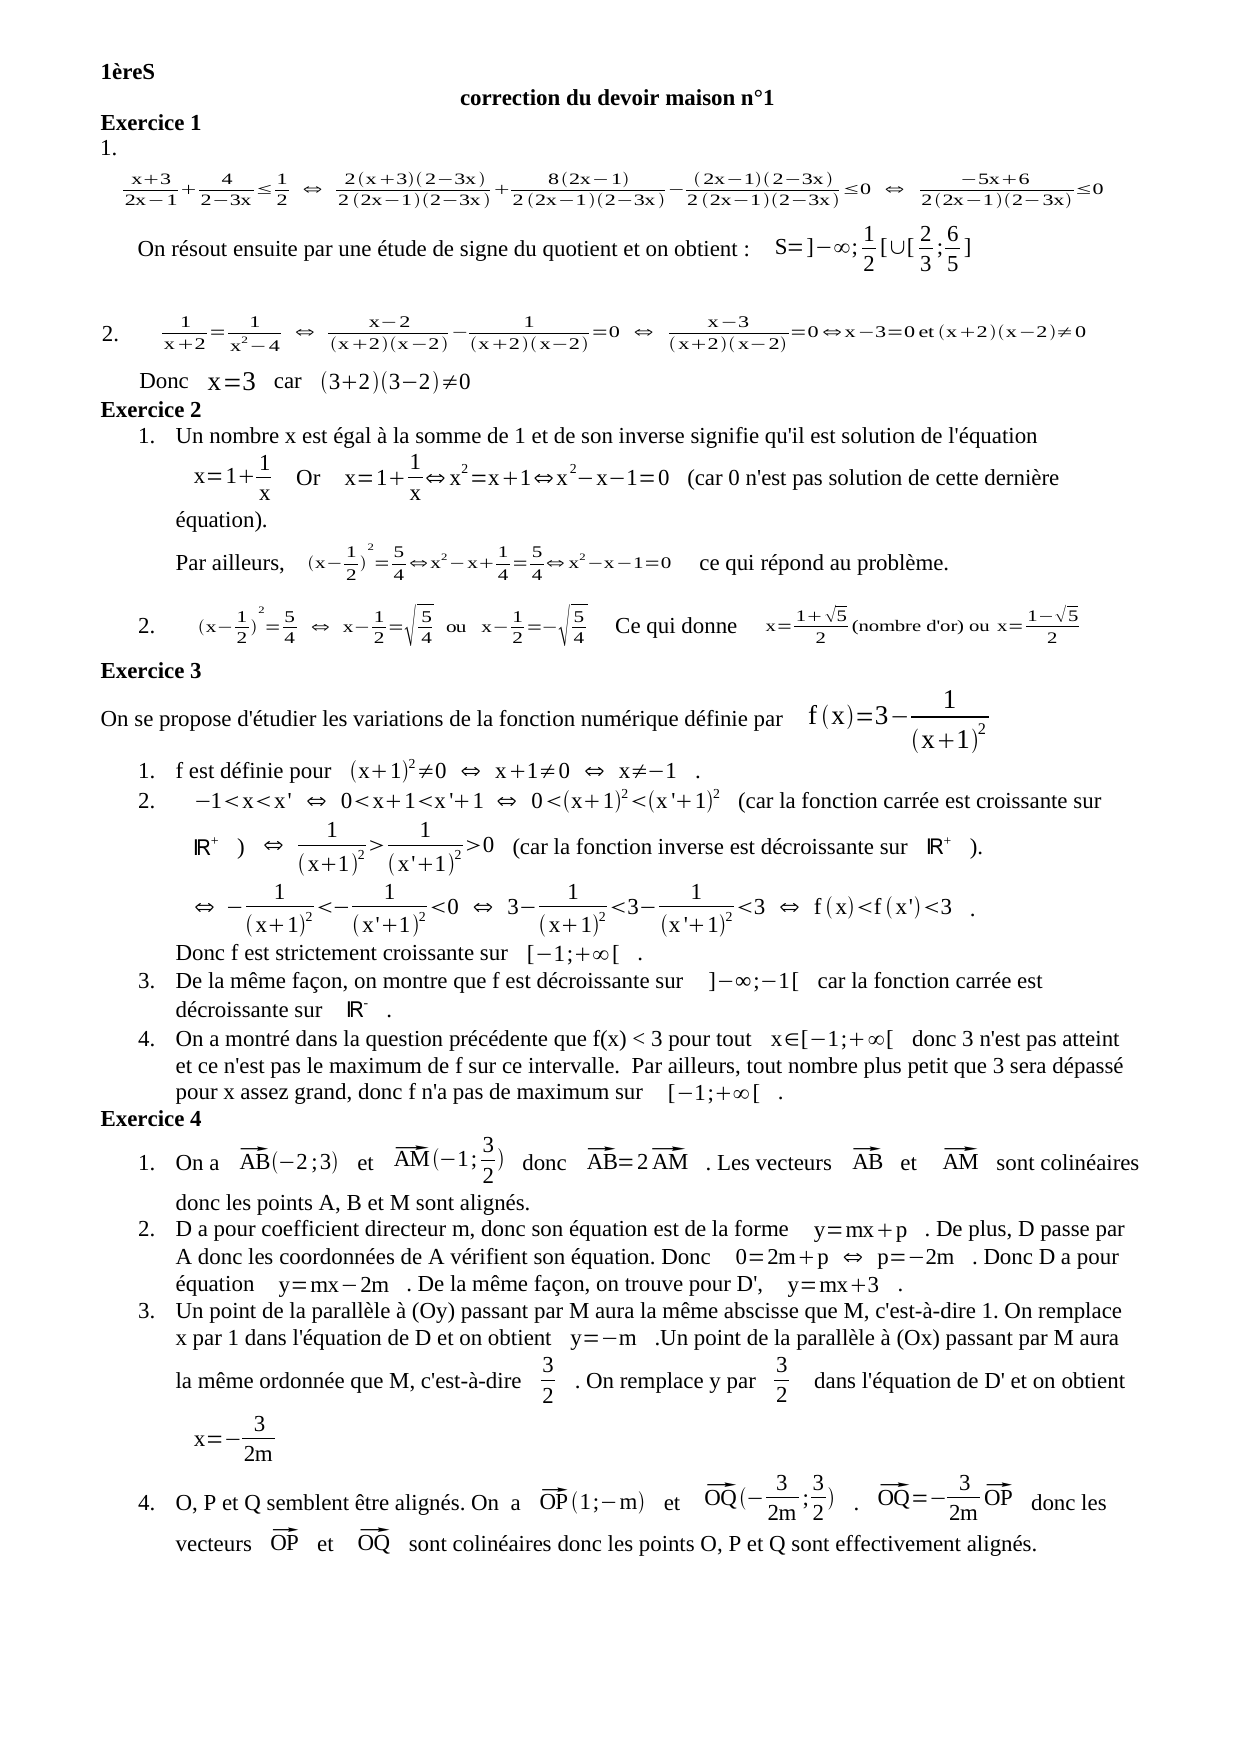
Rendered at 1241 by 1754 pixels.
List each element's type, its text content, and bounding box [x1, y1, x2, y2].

text Exercice 1 [100, 110, 1140, 135]
list (car la fonction carrée est croissante sur)(car la fonction inverse est décroissante sur).. Donc f est strictement croissante sur. [138, 786, 1140, 967]
list De la même façon, on montre que f est décroissante sur car la fonction carrée est décroissante sur . [138, 967, 1140, 1025]
list Donccar [102, 303, 1140, 397]
list On a montré dans la question précédente que f(x) < 3 pour toutdonc 3 n'est pas atteint et ce n'est pas le maximum de f sur ce intervalle. Par ailleurs, tout nombre plus petit que 3 sera dépassé pour x assez grand, donc f n'a pas de maximum sur . [138, 1025, 1140, 1106]
text Exercice 3 [100, 658, 1140, 683]
list Un point de la parallèle à (Oy) passant par M aura la même abscisse que M, c'est-à-dire 1. On remplace x par 1 dans l'équation de D et on obtient.Un point de la parallèle à (Ox) passant par M aura la même ordonnée que M, c'est-à-dire. On remplace y par dans l'équation de D' et on obtient [138, 1298, 1140, 1468]
list f est définie pour. [138, 755, 1140, 786]
text Exercice 4 [100, 1106, 1140, 1131]
subtitle Exercice 2 [100, 397, 1140, 423]
list On aetdonc. Les vecteurset sont colinéaires donc les points A, B et M sont alignés. [138, 1131, 1140, 1215]
list Un nombre x est égal à la somme de 1 et de son inverse signifie qu'il est solution de l'équation Or (car 0 n'est pas solution de cette dernière équation). Par ailleurs, ce qui répond au problème. [138, 423, 1140, 594]
subtitle correction du devoir maison n°1 [100, 84, 1140, 110]
list O, P et Q semblent être alignés. On aet .donc les vecteurset sont colinéaires donc les points O, P et Q sont effectivement alignés. [138, 1468, 1140, 1557]
text On se propose d'étudier les variations de la fonction numérique définie par [100, 683, 1140, 755]
subtitle 1èreS [100, 59, 1140, 84]
list On résout ensuite par une étude de signe du quotient et on obtient : [100, 135, 1140, 303]
list Ce qui donne [138, 594, 1140, 658]
list D a pour coefficient directeur m, donc son équation est de la forme . De plus, D passe par A donc les coordonnées de A vérifient son équation. Donc . Donc D a pour équation . De la même façon, on trouve pour D', . [138, 1215, 1140, 1298]
